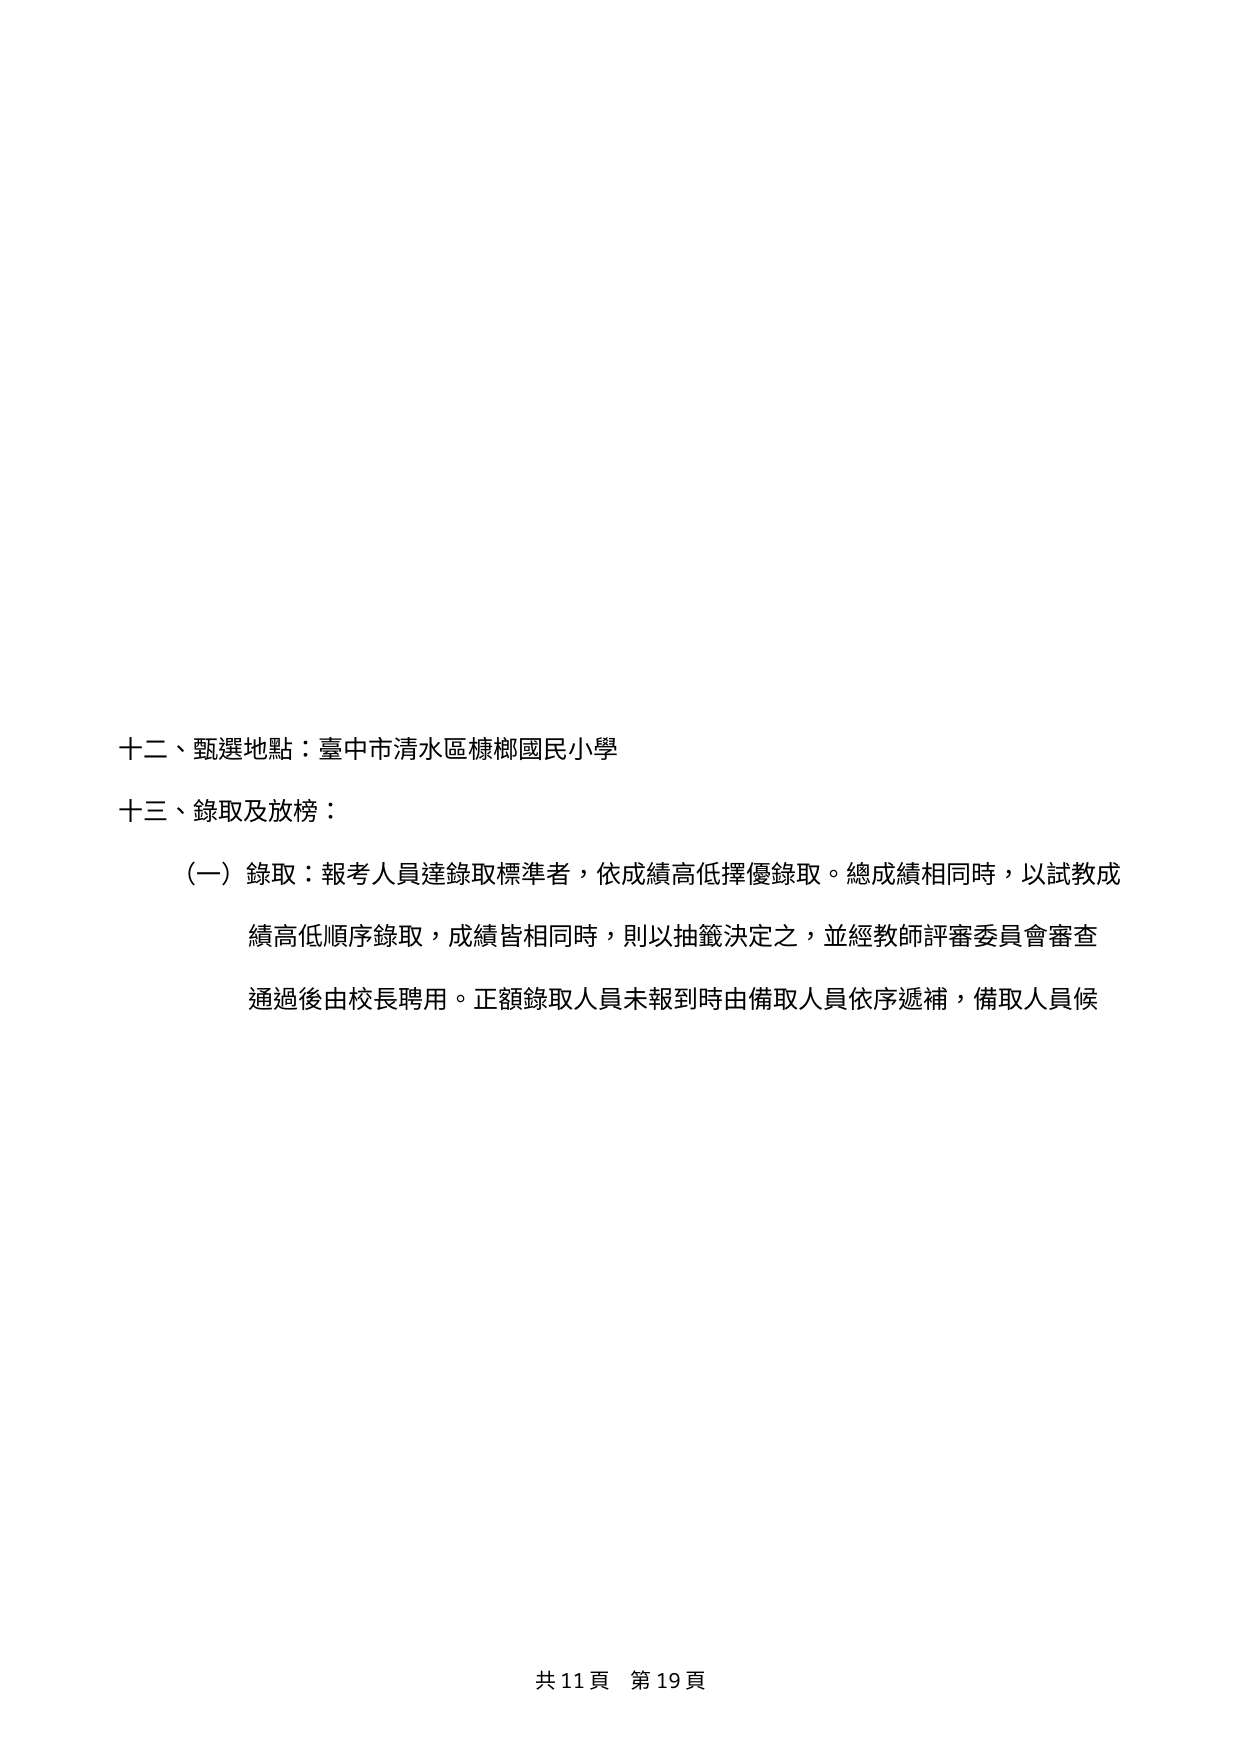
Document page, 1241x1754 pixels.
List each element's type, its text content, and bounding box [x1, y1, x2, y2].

text 十二、甄選地點：臺中市清水區槺榔國民小學 [118, 706, 1122, 768]
text （一）錄取：報考人員達錄取標準者，依成績高低擇優錄取。總成績相同時，以試教成績高低順序錄取，成績皆相同時，則以抽籤決定之，並經教師評審委員會審查通過後由校長聘用。正額錄取人員未報到時由備取人員依序遞補，備取人員候 [171, 831, 1122, 1018]
text 十三、錄取及放榜： [118, 768, 1122, 831]
